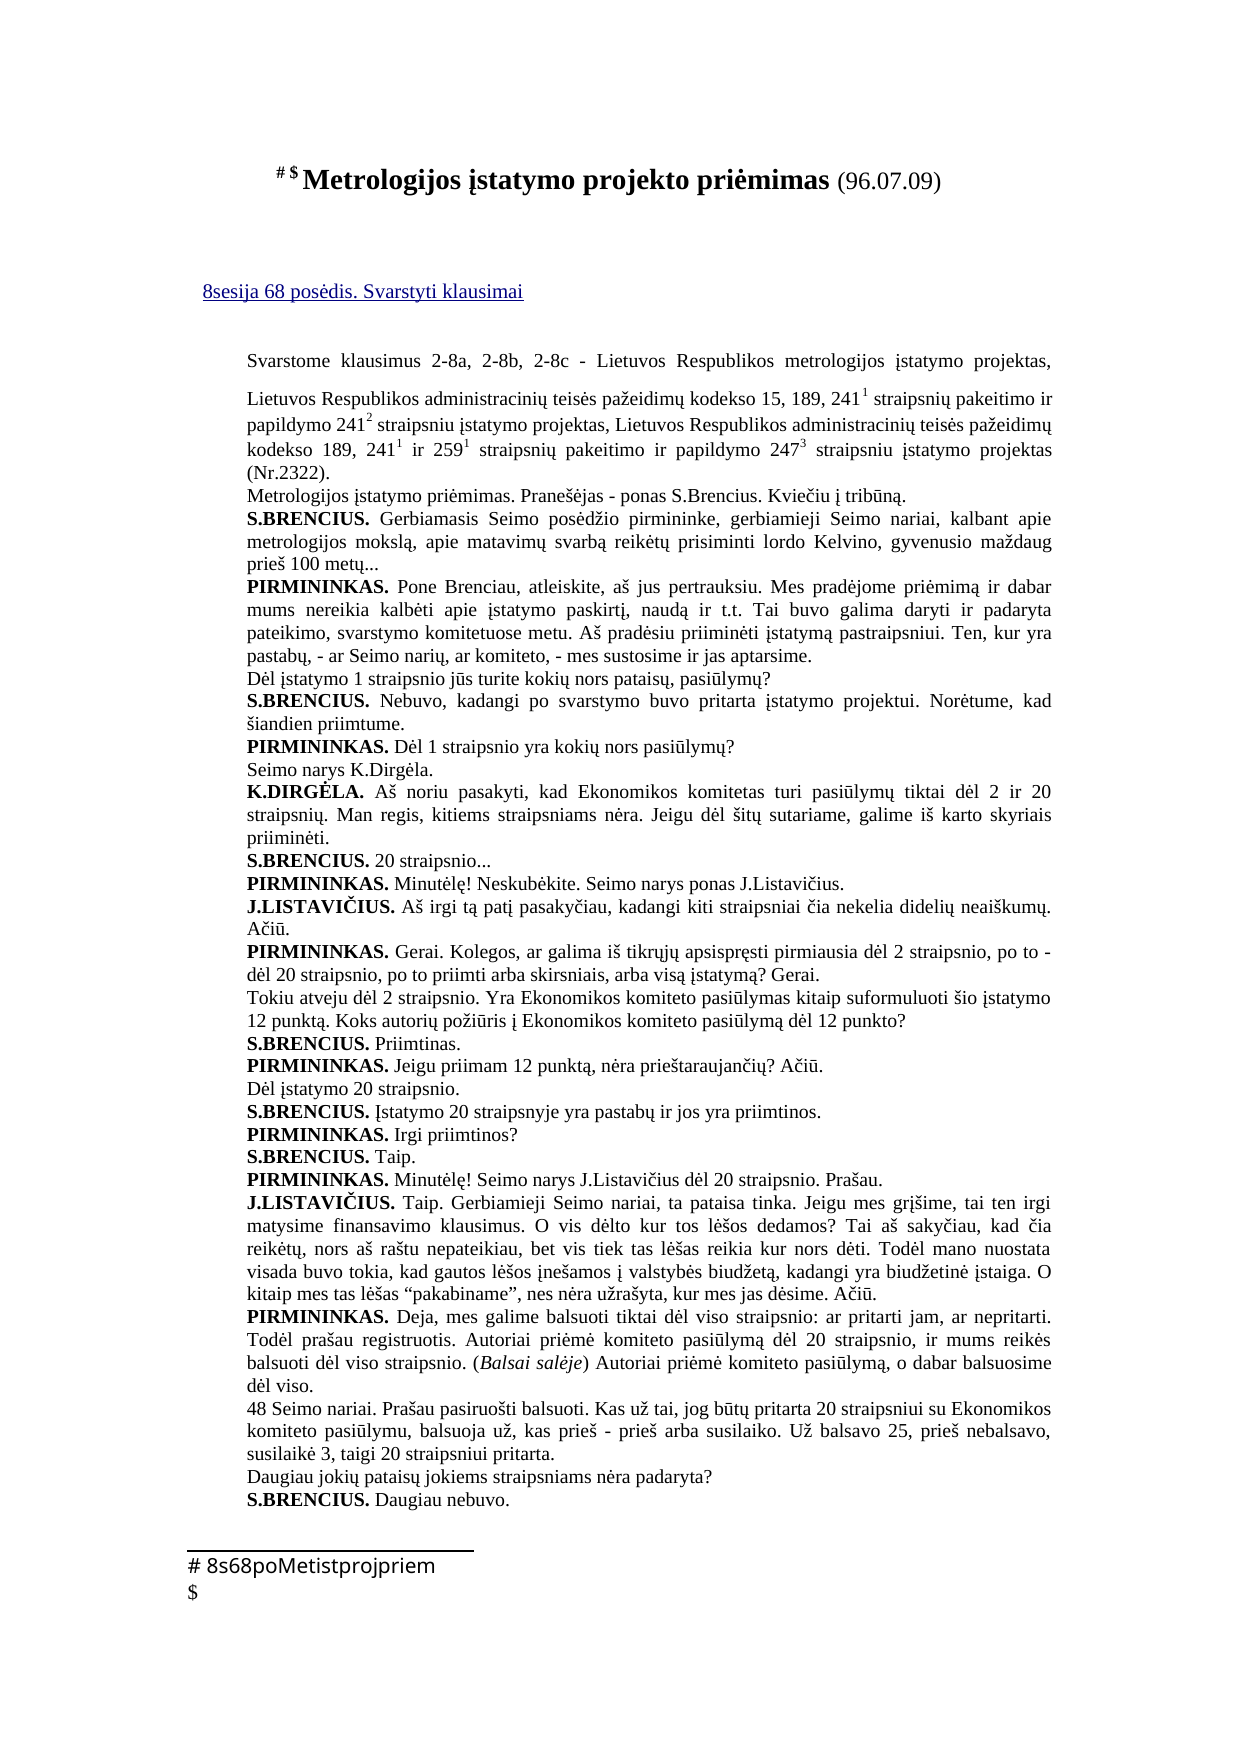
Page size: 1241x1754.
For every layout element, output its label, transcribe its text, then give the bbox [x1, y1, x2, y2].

text PIRMININKAS. Dėl 1 straipsnio yra kokių nors pasiūlymų? [247, 735, 1053, 758]
text Seimo narys K.Dirgėla. [247, 758, 1053, 781]
text Metrologijos įstatymo priėmimas. Pranešėjas - ponas S.Brencius. Kviečiu į tribūną. [247, 484, 1053, 507]
text Dėl įstatymo 20 straipsnio. [247, 1077, 1053, 1100]
text K.DIRGĖLA. Aš noriu pasakyti, kad Ekonomikos komitetas turi pasiūlymų tiktai dėl 2 ir 20 straipsnių. Man regis, kitiems straipsniams nėra. Jeigu dėl šitų sutariame, galime iš karto skyriais priiminėti. [247, 781, 1053, 849]
text Tokiu atveju dėl 2 straipsnio. Yra Ekonomikos komiteto pasiūlymas kitaip suformuluoti šio įstatymo 12 punktą. Koks autorių požiūris į Ekonomikos komiteto pasiūlymą dėl 12 punkto? [247, 986, 1053, 1031]
text S.BRENCIUS. Taip. [247, 1146, 1053, 1168]
text Svarstome klausimus 2-8a, 2-8b, 2-8c - Lietuvos Respublikos metrologijos įstatymo projektas, Lietuvos Respublikos administracinių teisės pažeidimų kodekso 15, 189, 2411 straipsnių pakeitimo ir papildymo 2412 straipsniu įstatymo projektas, Lietuvos Respublikos administracinių teisės pažeidimų kodekso 189, 2411 ir 2591 straipsnių pakeitimo ir papildymo 2473 straipsniu įstatymo projektas (Nr.2322). [247, 349, 1053, 484]
text 8s68poMetistprojpriem [187, 1551, 1053, 1580]
text S.BRENCIUS. Gerbiamasis Seimo posėdžio pirmininke, gerbiamieji Seimo nariai, kalbant apie metrologijos mokslą, apie matavimų svarbą reikėtų prisiminti lordo Kelvino, gyvenusio maždaug prieš 100 metų... [247, 507, 1053, 575]
text PIRMININKAS. Jeigu priimam 12 punktą, nėra prieštaraujančių? Ačiū. [247, 1054, 1053, 1077]
text Metrologijos įstatymo projekto priėmimas (96.07.09) [247, 162, 1053, 196]
text S.BRENCIUS. Priimtinas. [247, 1031, 1053, 1054]
text PIRMININKAS. Irgi priimtinos? [247, 1123, 1053, 1146]
text S.BRENCIUS. Daugiau nebuvo. [247, 1488, 1053, 1511]
text J.LISTAVIČIUS. Aš irgi tą patį pasakyčiau, kadangi kiti straipsniai čia nekelia didelių neaiškumų. Ačiū. [247, 894, 1053, 940]
text S.BRENCIUS. 20 straipsnio... [247, 849, 1053, 872]
text S.BRENCIUS. Nebuvo, kadangi po svarstymo buvo pritarta įstatymo projektui. Norėtume, kad šiandien priimtume. [247, 689, 1053, 735]
text PIRMININKAS. Minutėlę! Seimo narys J.Listavičius dėl 20 straipsnio. Prašau. [247, 1168, 1053, 1191]
text PIRMININKAS. Gerai. Kolegos, ar galima iš tikrųjų apsispręsti pirmiausia dėl 2 straipsnio, po to - dėl 20 straipsnio, po to priimti arba skirsniais, arba visą įstatymą? Gerai. [247, 940, 1053, 986]
text Dėl įstatymo 1 straipsnio jūs turite kokių nors pataisų, pasiūlymų? [247, 666, 1053, 689]
text S.BRENCIUS. Įstatymo 20 straipsnyje yra pastabų ir jos yra priimtinos. [247, 1100, 1053, 1123]
text PIRMININKAS. Minutėlę! Neskubėkite. Seimo narys ponas J.Listavičius. [247, 872, 1053, 894]
text PIRMININKAS. Pone Brenciau, atleiskite, aš jus pertrauksiu. Mes pradėjome priėmimą ir dabar mums nereikia kalbėti apie įstatymo paskirtį, naudą ir t.t. Tai buvo galima daryti ir padaryta pateikimo, svarstymo komitetuose metu. Aš pradėsiu priiminėti įstatymą pastraipsniui. Ten, kur yra pastabų, - ar Seimo narių, ar komiteto, - mes sustosime ir jas aptarsime. [247, 575, 1053, 666]
text PIRMININKAS. Deja, mes galime balsuoti tiktai dėl viso straipsnio: ar pritarti jam, ar nepritarti. Todėl prašau registruotis. Autoriai priėmė komiteto pasiūlymą dėl 20 straipsnio, ir mums reikės balsuoti dėl viso straipsnio. (Balsai salėje) Autoriai priėmė komiteto pasiūlymą, o dabar balsuosime dėl viso. [247, 1305, 1053, 1396]
text 48 Seimo nariai. Prašau pasiruošti balsuoti. Kas už tai, jog būtų pritarta 20 straipsniui su Ekonomikos komiteto pasiūlymu, balsuoja už, kas prieš - prieš arba susilaiko. Už balsavo 25, prieš nebalsavo, susilaikė 3, taigi 20 straipsniui pritarta. [247, 1396, 1053, 1465]
text Daugiau jokių pataisų jokiems straipsniams nėra padaryta? [247, 1465, 1053, 1488]
text J.LISTAVIČIUS. Taip. Gerbiamieji Seimo nariai, ta pataisa tinka. Jeigu mes grįšime, tai ten irgi matysime finansavimo klausimus. O vis dėlto kur tos lėšos dedamos? Tai aš sakyčiau, kad čia reikėtų, nors aš raštu nepateikiau, bet vis tiek tas lėšas reikia kur nors dėti. Todėl mano nuostata visada buvo tokia, kad gautos lėšos įnešamos į valstybės biudžetą, kadangi yra biudžetinė įstaiga. O kitaip mes tas lėšas “pakabiname”, nes nėra užrašyta, kur mes jas dėsime. Ačiū. [247, 1191, 1053, 1305]
text 8sesija 68 posėdis. Svarstyti klausimai [202, 279, 1053, 303]
